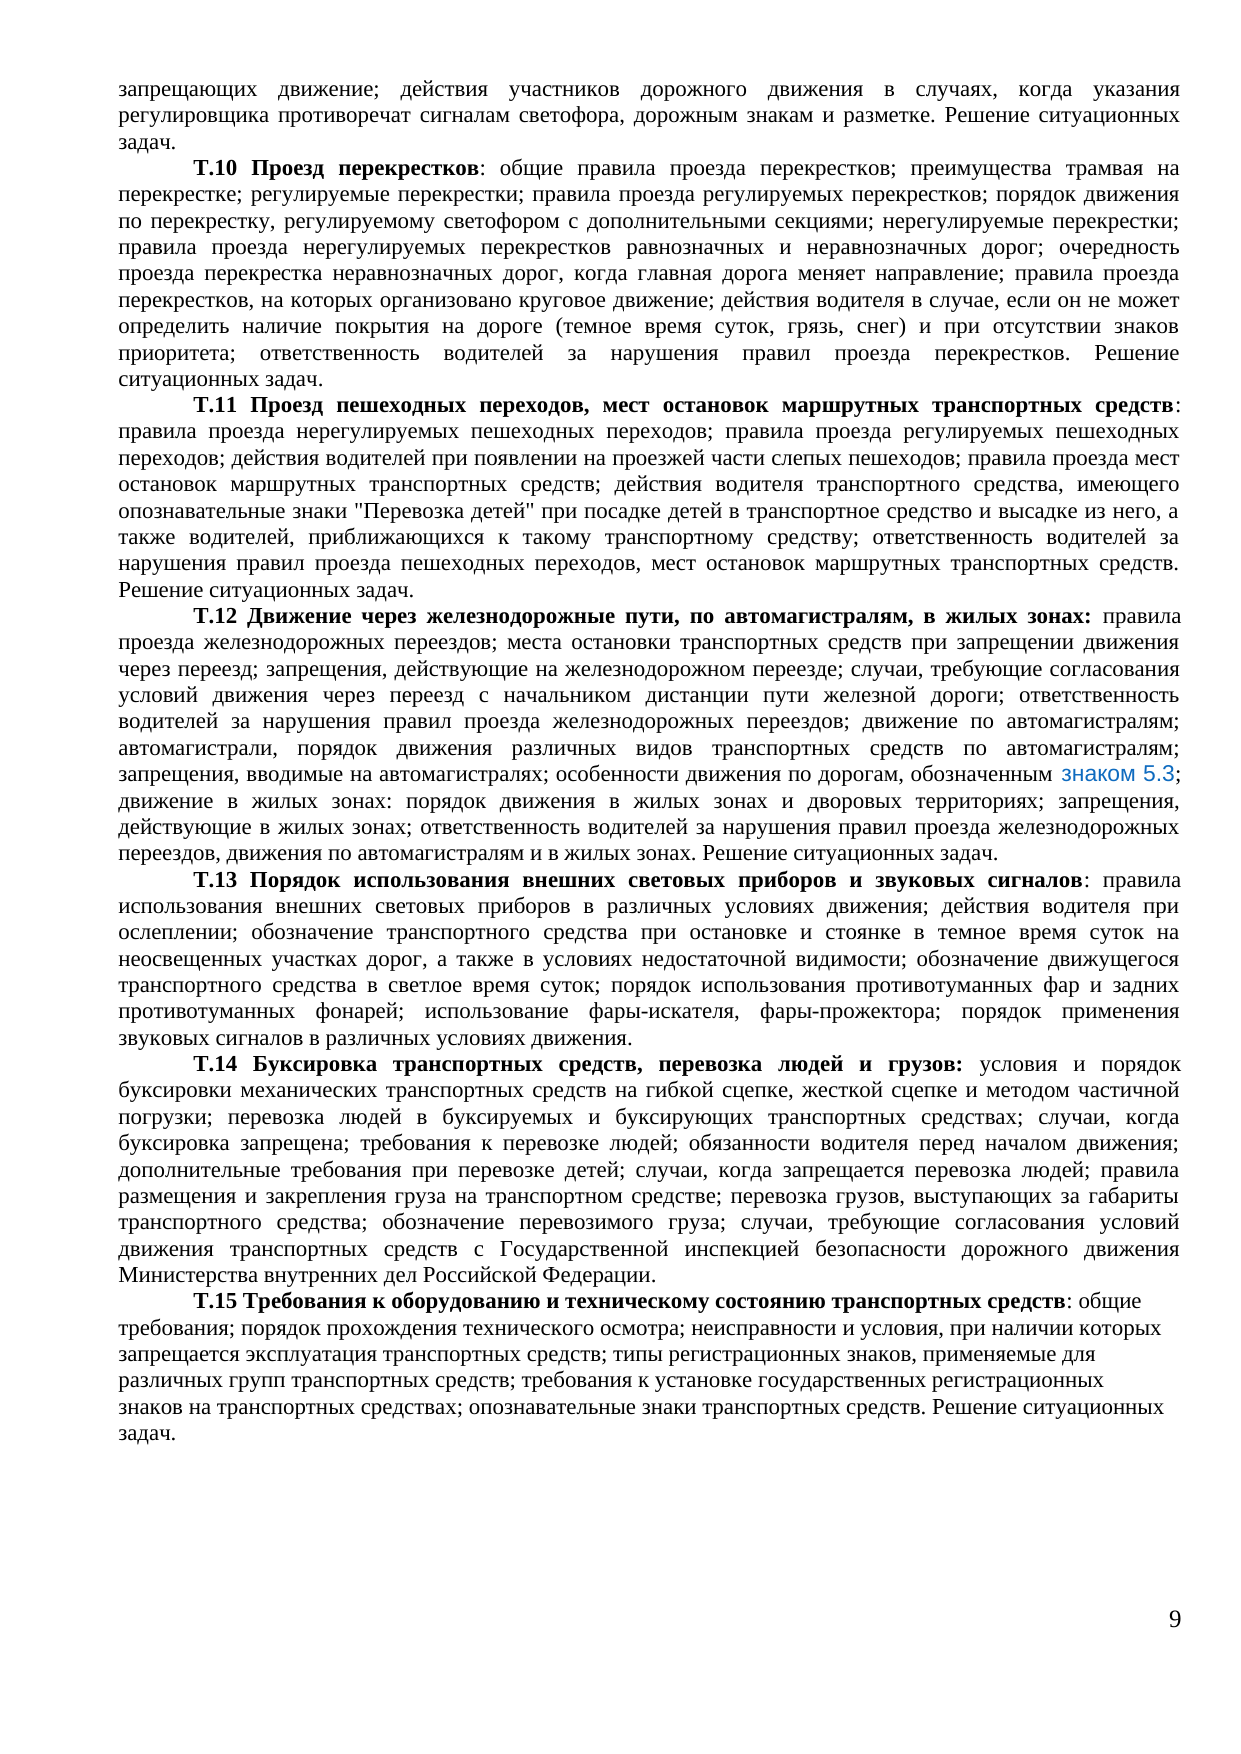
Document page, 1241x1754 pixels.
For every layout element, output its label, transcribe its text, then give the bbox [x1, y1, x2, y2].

text Т.11 Проезд пешеходных переходов, мест остановок маршрутных транспортных средств: правила проезда нерегулируемых пешеходных переходов; правила проезда регулируемых пешеходных переходов; действия водителей при появлении на проезжей части слепых пешеходов; правила проезда мест остановок маршрутных транспортных средств; действия водителя транспортного средства, имеющего опознавательные знаки "Перевозка детей" при посадке детей в транспортное средство и высадке из него, а также водителей, приближающихся к такому транспортному средству; ответственность водителей за нарушения правил проезда пешеходных переходов, мест остановок маршрутных транспортных средств. Решение ситуационных задач. [118, 391, 1181, 602]
text Т.15 Требования к оборудованию и техническому состоянию транспортных средств: общие [118, 1287, 1181, 1314]
text требования; порядок прохождения технического осмотра; неисправности и условия, при наличии которых запрещается эксплуатация транспортных средств; типы регистрационных знаков, применяемые для различных групп транспортных средств; требования к установке государственных регистрационных [118, 1314, 1181, 1393]
text запрещающих движение; действия участников дорожного движения в случаях, когда указания регулировщика противоречат сигналам светофора, дорожным знакам и разметке. Решение ситуационных задач. [118, 75, 1181, 154]
text Т.14 Буксировка транспортных средств, перевозка людей и грузов: условия и порядок буксировки механических транспортных средств на гибкой сцепке, жесткой сцепке и методом частичной погрузки; перевозка людей в буксируемых и буксирующих транспортных средствах; случаи, когда буксировка запрещена; требования к перевозке людей; обязанности водителя перед началом движения; дополнительные требования при перевозке детей; случаи, когда запрещается перевозка людей; правила размещения и закрепления груза на транспортном средстве; перевозка грузов, выступающих за габариты транспортного средства; обозначение перевозимого груза; случаи, требующие согласования условий движения транспортных средств с Государственной инспекцией безопасности дорожного движения Министерства внутренних дел Российской Федерации. [118, 1050, 1181, 1287]
text Т.13 Порядок использования внешних световых приборов и звуковых сигналов: правила использования внешних световых приборов в различных условиях движения; действия водителя при ослеплении; обозначение транспортного средства при остановке и стоянке в темное время суток на неосвещенных участках дорог, а также в условиях недостаточной видимости; обозначение движущегося транспортного средства в светлое время суток; порядок использования противотуманных фар и задних противотуманных фонарей; использование фары-искателя, фары-прожектора; порядок применения звуковых сигналов в различных условиях движения. [118, 866, 1181, 1050]
text знаков на транспортных средствах; опознавательные знаки транспортных средств. Решение ситуационных задач. [118, 1393, 1181, 1446]
text Т.10 Проезд перекрестков: общие правила проезда перекрестков; преимущества трамвая на перекрестке; регулируемые перекрестки; правила проезда регулируемых перекрестков; порядок движения по перекрестку, регулируемому светофором с дополнительными секциями; нерегулируемые перекрестки; правила проезда нерегулируемых перекрестков равнозначных и неравнозначных дорог; очередность проезда перекрестка неравнозначных дорог, когда главная дорога меняет направление; правила проезда перекрестков, на которых организовано круговое движение; действия водителя в случае, если он не может определить наличие покрытия на дороге (темное время суток, грязь, снег) и при отсутствии знаков приоритета; ответственность водителей за нарушения правил проезда перекрестков. Решение ситуационных задач. [118, 154, 1181, 391]
text Т.12 Движение через железнодорожные пути, по автомагистралям, в жилых зонах: правила проезда железнодорожных переездов; места остановки транспортных средств при запрещении движения через переезд; запрещения, действующие на железнодорожном переезде; случаи, требующие согласования условий движения через переезд с начальником дистанции пути железной дороги; ответственность водителей за нарушения правил проезда железнодорожных переездов; движение по автомагистралям; автомагистрали, порядок движения различных видов транспортных средств по автомагистралям; запрещения, вводимые на автомагистралях; особенности движения по дорогам, обозначенным знаком 5.3; движение в жилых зонах: порядок движения в жилых зонах и дворовых территориях; запрещения, действующие в жилых зонах; ответственность водителей за нарушения правил проезда железнодорожных переездов, движения по автомагистралям и в жилых зонах. Решение ситуационных задач. [118, 602, 1181, 866]
